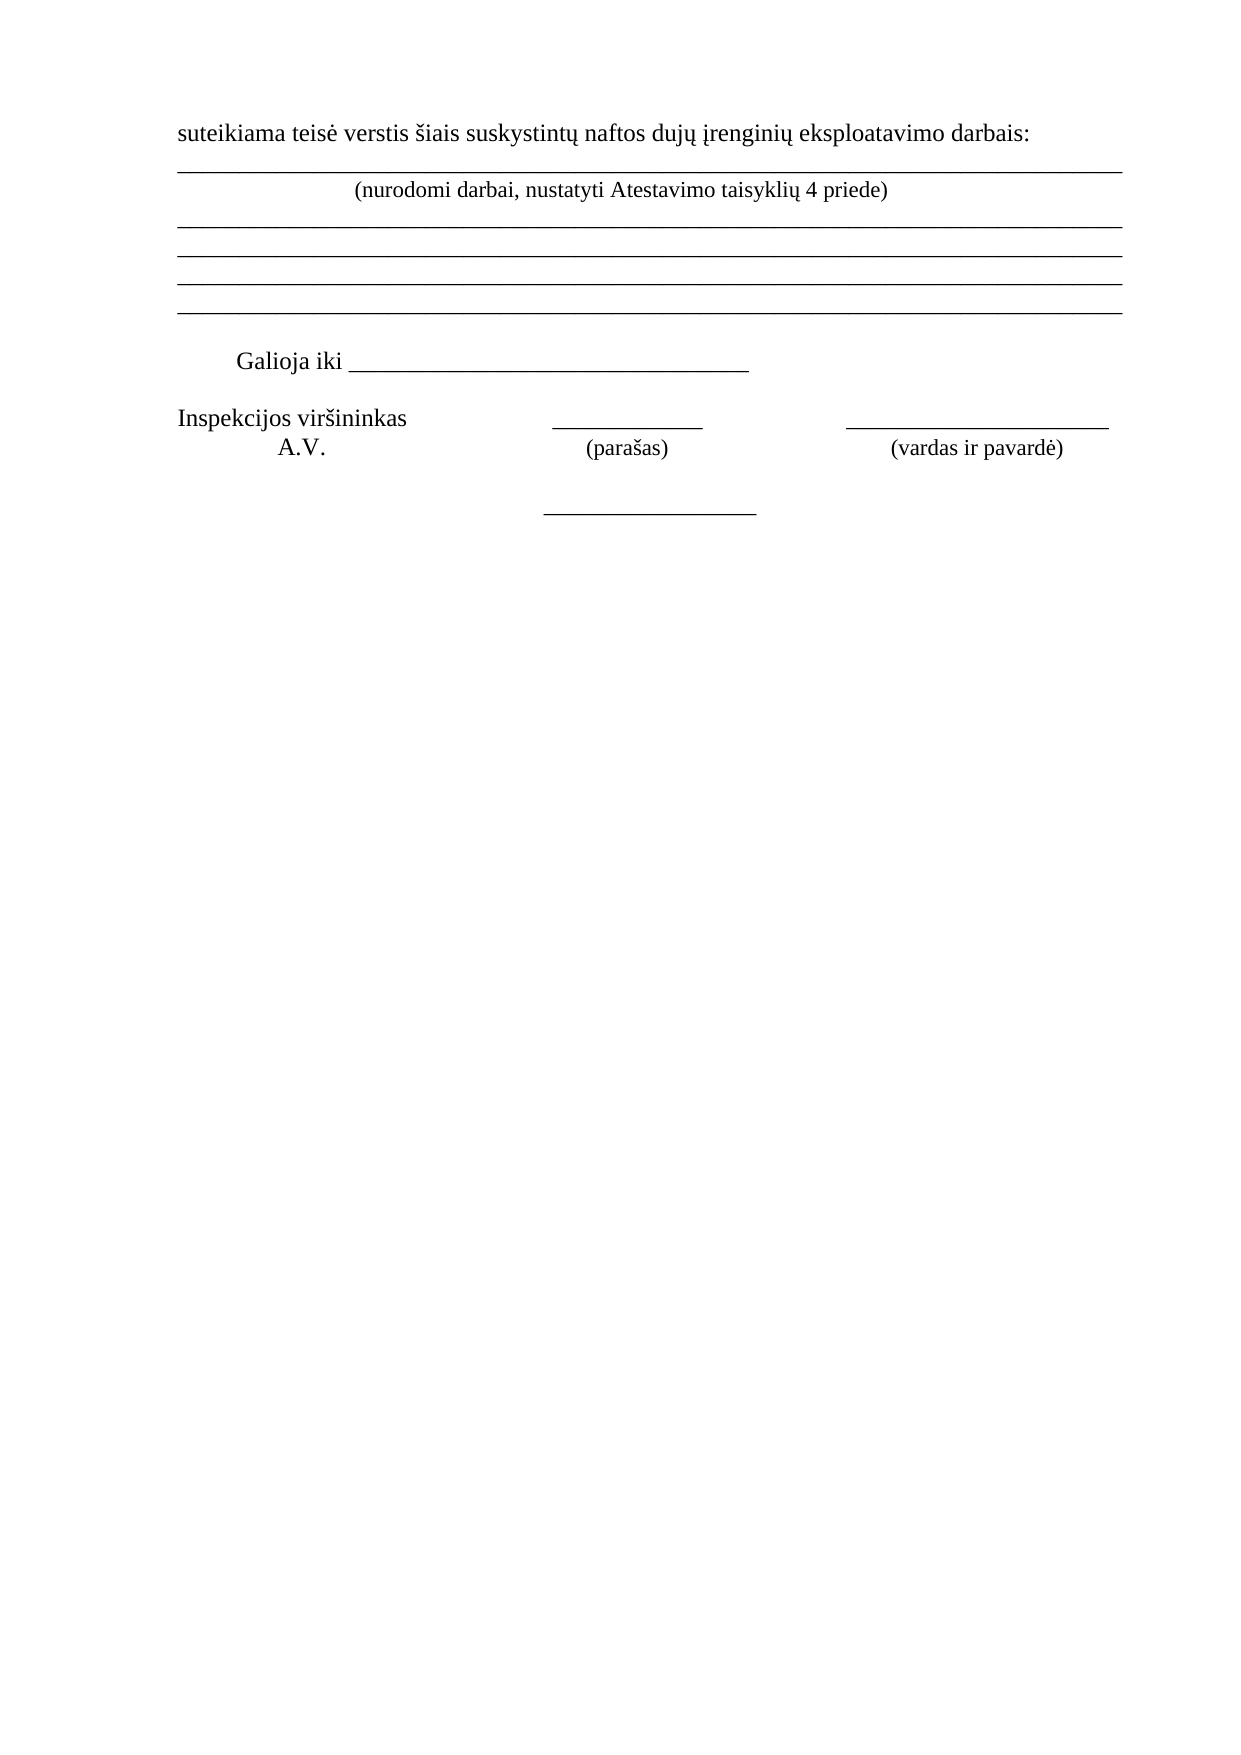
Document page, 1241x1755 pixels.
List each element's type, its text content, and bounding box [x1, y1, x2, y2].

text _________________ [177, 489, 1122, 518]
text _ [177, 202, 1122, 227]
text Galioja iki ________________________________ [177, 346, 1122, 374]
text A.V. (parašas) (vardas ir pavardė) [277, 432, 1122, 461]
text suteikiama teisė verstis šiais suskystintų naftos dujų įrenginių eksploatavimo darbais: [177, 118, 1122, 147]
text _ [177, 147, 1122, 172]
text _ [177, 288, 1122, 313]
text (nurodomi darbai, nustatyti Atestavimo taisyklių 4 priede) [177, 176, 1122, 202]
text _ [177, 231, 1122, 256]
text _ [177, 259, 1122, 284]
text Inspekcijos viršininkas ____________ _____________________ [177, 403, 1122, 432]
